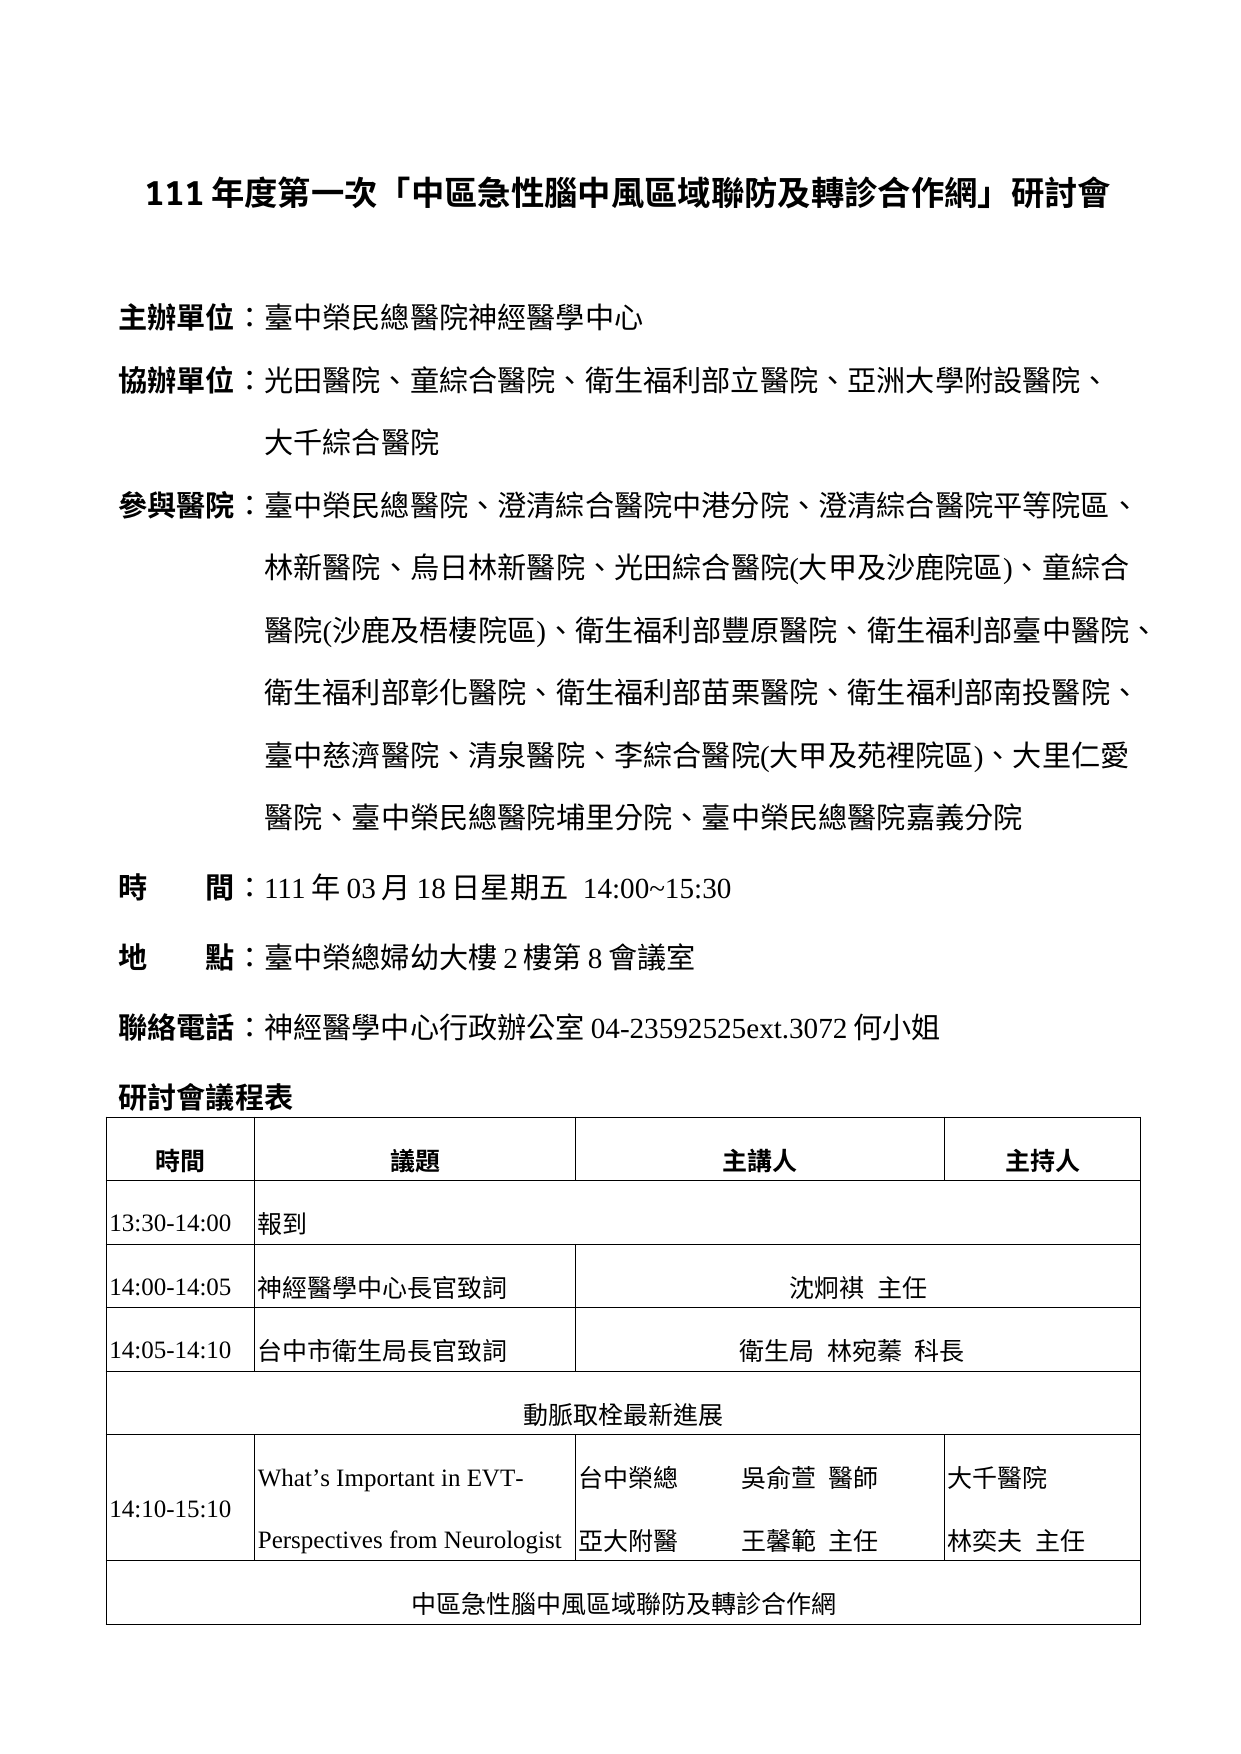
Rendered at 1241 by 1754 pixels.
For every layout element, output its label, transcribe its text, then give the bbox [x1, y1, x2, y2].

table_cell 台中榮總 吳俞萱 醫師 亞大附醫 王馨範 主任 [576, 1435, 944, 1560]
table_cell 13:30-14:00 [107, 1181, 254, 1244]
table_cell 沈炯褀 主任 [576, 1245, 1140, 1307]
text 研討會議程表 [118, 1054, 1137, 1117]
text 地 點：臺中榮總婦幼大樓2樓第8會議室 [118, 914, 1137, 977]
table_cell 14:05-14:10 [107, 1308, 254, 1371]
text 協辦單位：光田醫院、童綜合醫院、衛生福利部立醫院、亞洲大學附設醫院、大千綜合醫院 [118, 337, 1137, 462]
table_cell 台中市衛生局長官致詞 [255, 1308, 575, 1371]
table_cell 衛生局 林宛蓁 科長 [576, 1308, 1140, 1371]
table_cell 14:00-14:05 [107, 1245, 254, 1307]
table_header 時間 [107, 1118, 254, 1180]
text 111年度第一次「中區急性腦中風區域聯防及轉診合作網」研討會 [118, 149, 1137, 212]
table_header 主講人 [576, 1118, 944, 1180]
table_cell 14:10-15:10 [107, 1435, 254, 1560]
table_cell 大千醫院 林奕夫 主任 [945, 1435, 1140, 1560]
table_cell 神經醫學中心長官致詞 [255, 1245, 575, 1307]
text 時 間：111年03月18日星期五 14:00~15:30 [118, 844, 1137, 907]
table_header 議題 [255, 1118, 575, 1180]
text 主辦單位：臺中榮民總醫院神經醫學中心 [118, 274, 1137, 337]
text 聯絡電話：神經醫學中心行政辦公室04-23592525ext.3072何小姐 [118, 984, 1137, 1047]
table_cell What’s Important in EVT-Perspectives from Neurologist [255, 1435, 575, 1560]
table_cell 中區急性腦中風區域聯防及轉診合作網 [107, 1561, 1140, 1624]
text 參與醫院：臺中榮民總醫院、澄清綜合醫院中港分院、澄清綜合醫院平等院區、林新醫院、烏日林新醫院、光田綜合醫院(大甲及沙鹿院區)、童綜合醫院(沙鹿及梧棲院區)、衛生福利部豐原醫院、衛生福利部臺中醫院、衛生福利部彰化醫院、衛生福利部苗栗醫院、衛生福利部南投醫院、臺中慈濟醫院、清泉醫院、李綜合醫院(大甲及苑裡院區)、大里仁愛醫院、臺中榮民總醫院埔里分院、臺中榮民總醫院嘉義分院 [118, 462, 1137, 837]
table_cell 報到 [255, 1181, 1140, 1244]
table_header 主持人 [945, 1118, 1140, 1180]
table_cell 動脈取栓最新進展 [107, 1372, 1140, 1434]
